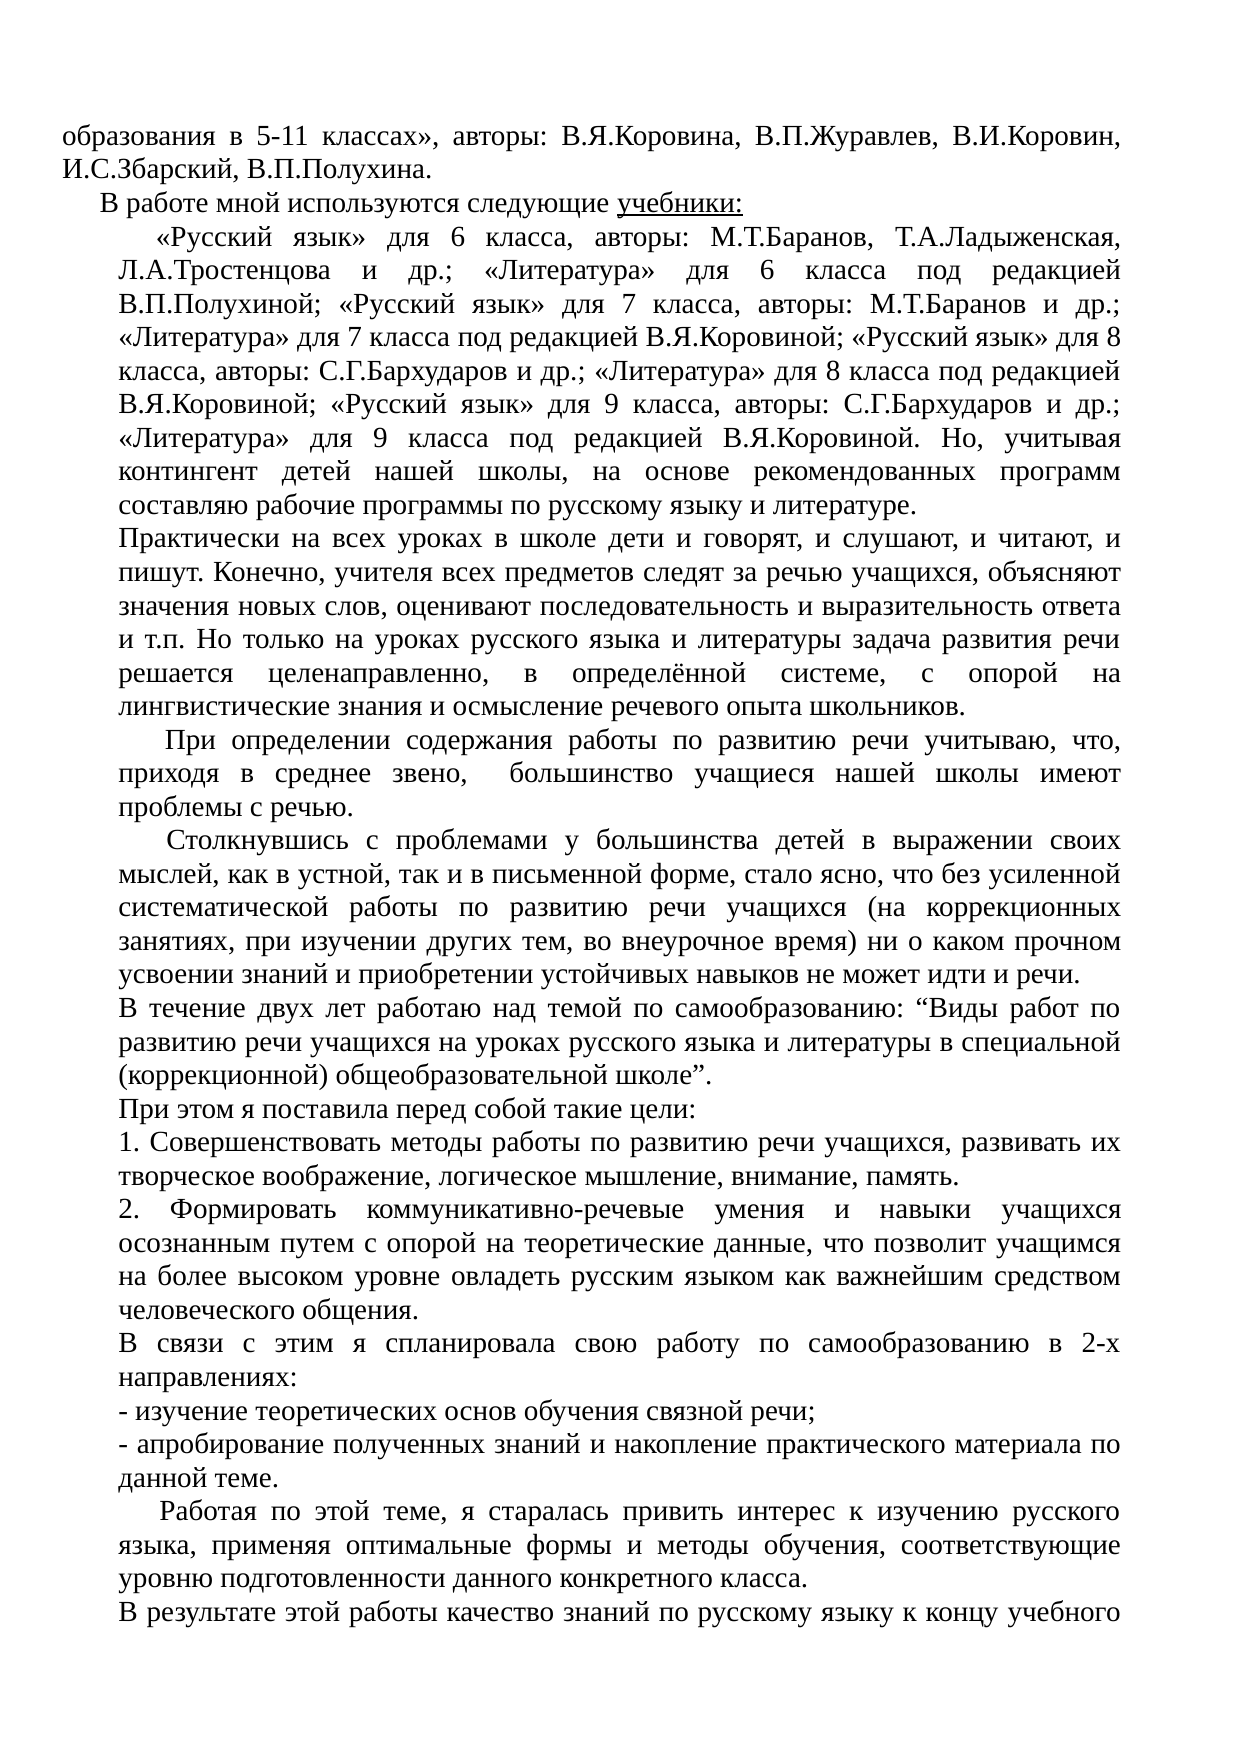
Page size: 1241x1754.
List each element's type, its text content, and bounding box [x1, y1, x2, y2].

text В результате этой работы качество знаний по русскому языку к концу учебного [118, 1594, 1122, 1627]
text Столкнувшись с проблемами у большинства детей в выражении своих мыслей, как в устной, так и в письменной форме, стало ясно, что без усиленной систематической работы по развитию речи учащихся (на коррекционных занятиях, при изучении других тем, во внеурочное время) ни о каком прочном усвоении знаний и приобретении устойчивых навыков не может идти и речи. [118, 822, 1122, 990]
text - апробирование полученных знаний и накопление практического материала по данной теме. [118, 1426, 1122, 1493]
text «Русский язык» для 6 класса, авторы: М.Т.Баранов, Т.А.Ладыженская, Л.А.Тростенцова и др.; «Литература» для 6 класса под редакцией В.П.Полухиной; «Русский язык» для 7 класса, авторы: М.Т.Баранов и др.; «Литература» для 7 класса под редакцией В.Я.Коровиной; «Русский язык» для 8 класса, авторы: С.Г.Бархударов и др.; «Литература» для 8 класса под редакцией В.Я.Коровиной; «Русский язык» для 9 класса, авторы: С.Г.Бархударов и др.; «Литература» для 9 класса под редакцией В.Я.Коровиной. Но, учитывая контингент детей нашей школы, на основе рекомендованных программ составляю рабочие программы по русскому языку и литературе. [118, 219, 1122, 521]
text В работе мной используются следующие учебники: [62, 185, 1122, 219]
text В течение двух лет работаю над темой по самообразованию: “Виды работ по развитию речи учащихся на уроках русского языка и литературы в специальной (коррекционной) общеобразовательной школе”. [118, 990, 1122, 1091]
text В связи с этим я спланировала свою работу по самообразованию в 2-х направлениях: [118, 1326, 1122, 1393]
text Практически на всех уроках в школе дети и говорят, и слушают, и читают, и пишут. Конечно, учителя всех предметов следят за речью учащихся, объясняют значения новых слов, оценивают последовательность и выразительность ответа и т.п. Но только на уроках русского языка и литературы задача развития речи решается целенаправленно, в определённой системе, с опорой на лингвистические знания и осмысление речевого опыта школьников. [118, 521, 1122, 722]
text 2. Формировать коммуникативно-речевые умения и навыки учащихся осознанным путем с опорой на теоретические данные, что позволит учащимся на более высоком уровне овладеть русским языком как важнейшим средством человеческого общения. [118, 1191, 1122, 1326]
text - изучение теоретических основ обучения связной речи; [118, 1393, 1122, 1426]
text Работая по этой теме, я старалась привить интерес к изучению русского языка, применяя оптимальные формы и методы обучения, соответствующие уровню подготовленности данного конкретного класса. [118, 1493, 1122, 1594]
text 1. Совершенствовать методы работы по развитию речи учащихся, развивать их творческое воображение, логическое мышление, внимание, память. [118, 1124, 1122, 1191]
text При этом я поставила перед собой такие цели: [118, 1091, 1122, 1124]
text При определении содержания работы по развитию речи учитываю, что, приходя в среднее звено, большинство учащиеся нашей школы имеют проблемы с речью. [118, 722, 1122, 822]
text образования в 5-11 классах», авторы: В.Я.Коровина, В.П.Журавлев, В.И.Коровин, И.С.Збарский, В.П.Полухина. [62, 118, 1122, 185]
